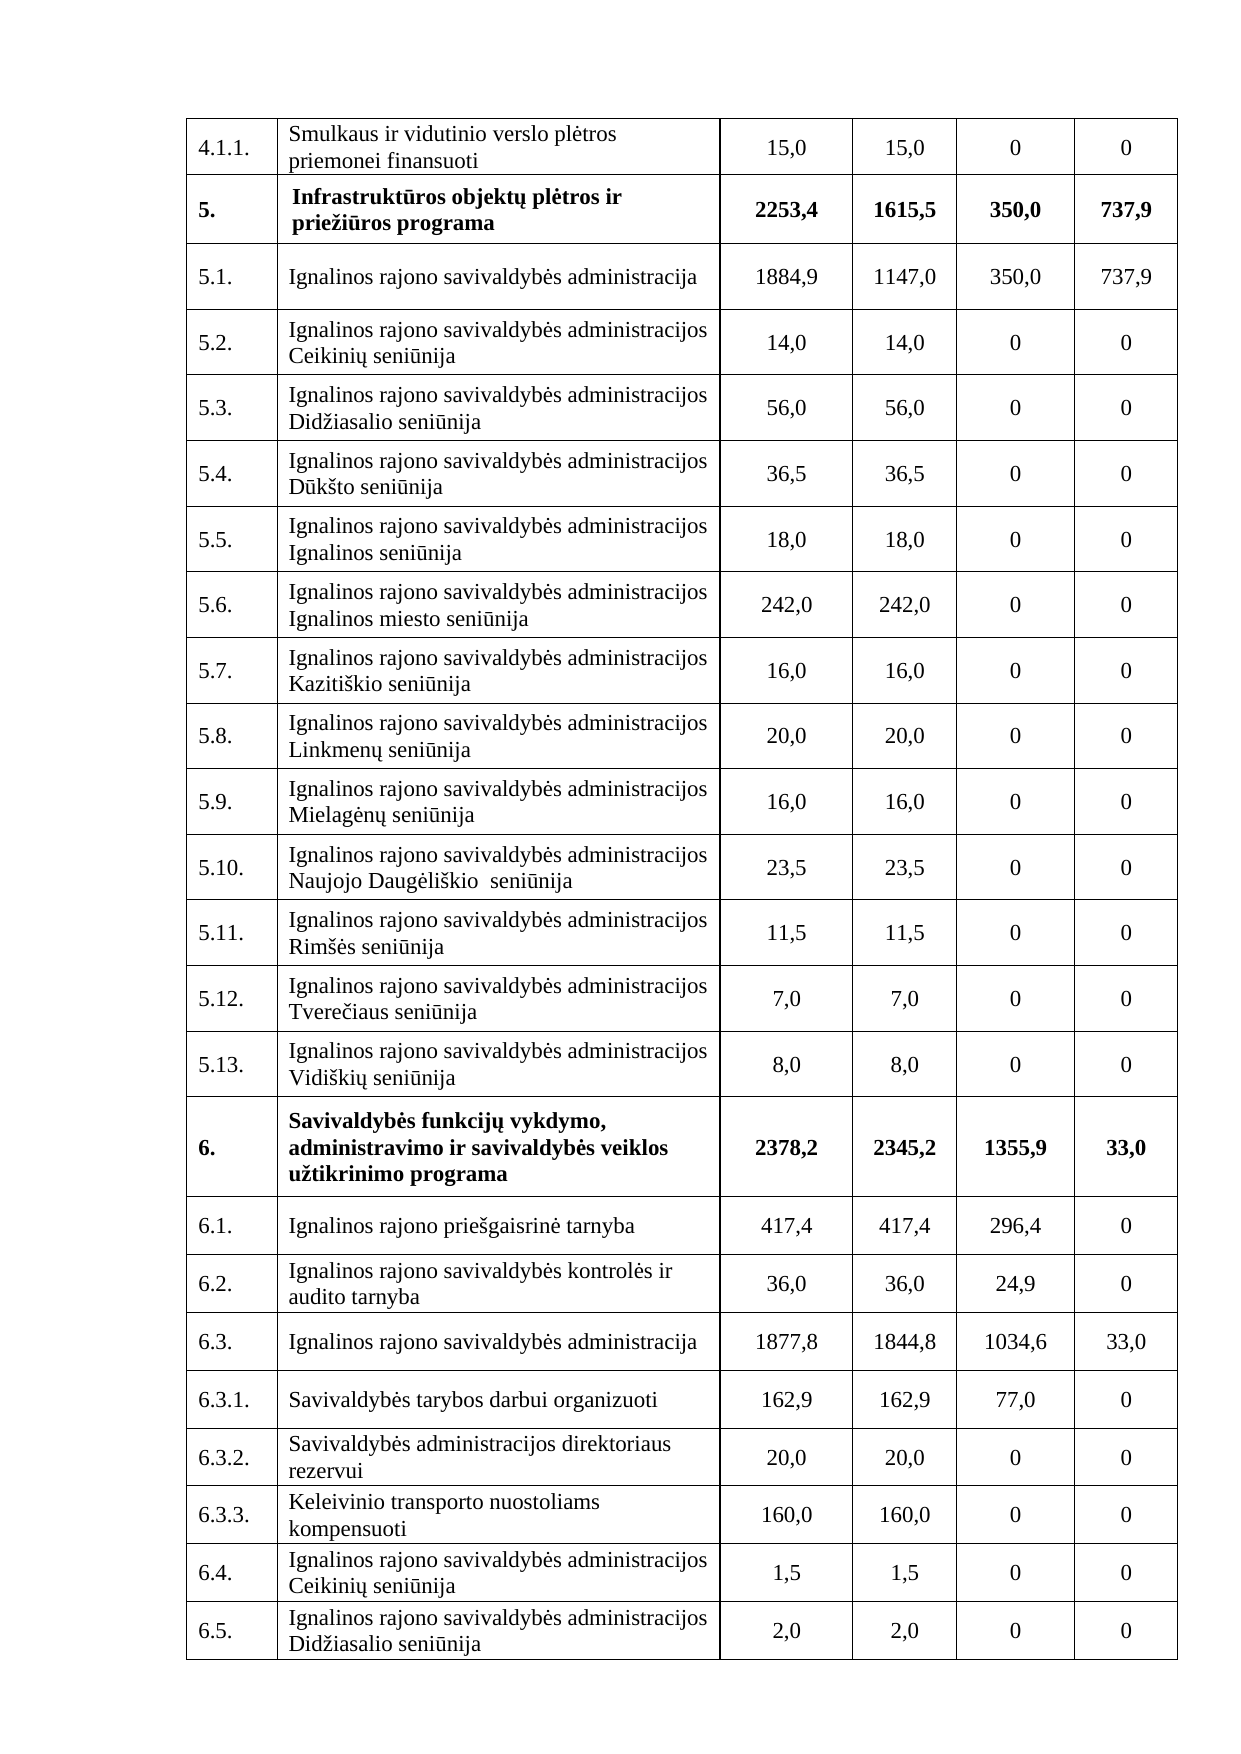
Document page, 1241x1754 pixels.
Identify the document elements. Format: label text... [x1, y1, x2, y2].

table_cell 0 [1075, 1486, 1177, 1543]
table_cell 0 [957, 1544, 1074, 1601]
table_cell 36,5 [721, 441, 852, 506]
table_cell 0 [1075, 900, 1177, 965]
table_cell 1844,8 [853, 1313, 956, 1370]
table_cell 350,0 [957, 244, 1074, 309]
table_cell 0 [1075, 507, 1177, 571]
table_cell 0 [1075, 835, 1177, 899]
table_cell 5.8. [187, 704, 277, 768]
table_cell 6.3.1. [187, 1371, 277, 1427]
table_cell 5.1. [187, 244, 277, 309]
table_cell Ignalinos rajono savivaldybės kontrolės ir audito tarnyba [278, 1255, 719, 1312]
table_cell 1355,9 [957, 1097, 1074, 1196]
table_cell 5.11. [187, 900, 277, 965]
table_cell 1615,5 [853, 175, 956, 243]
table_cell 5.9. [187, 769, 277, 834]
table_cell 2345,2 [853, 1097, 956, 1196]
table_cell 0 [957, 1602, 1074, 1659]
table_cell 18,0 [853, 507, 956, 571]
table_cell 15,0 [721, 119, 852, 174]
table_cell 0 [1075, 1429, 1177, 1485]
table_cell Ignalinos rajono savivaldybės administracijos Dūkšto seniūnija [278, 441, 719, 506]
table_cell 56,0 [721, 375, 852, 440]
table_cell Ignalinos rajono savivaldybės administracijos Linkmenų seniūnija [278, 704, 719, 768]
table_cell 36,0 [853, 1255, 956, 1312]
table_cell 2253,4 [721, 175, 852, 243]
table_cell 5.12. [187, 966, 277, 1031]
table_cell 0 [1075, 441, 1177, 506]
table_cell 6.5. [187, 1602, 277, 1659]
table_cell 11,5 [721, 900, 852, 965]
table_cell 0 [957, 835, 1074, 899]
table_cell 160,0 [721, 1486, 852, 1543]
table_cell 16,0 [721, 769, 852, 834]
table_cell 18,0 [721, 507, 852, 571]
table_cell 0 [957, 119, 1074, 174]
table_cell Savivaldybės funkcijų vykdymo, administravimo ir savivaldybės veiklos užtikrinimo programa [278, 1097, 719, 1196]
table_cell Ignalinos rajono savivaldybės administracijos Rimšės seniūnija [278, 900, 719, 965]
table_cell 0 [1075, 1544, 1177, 1601]
table_cell 1,5 [853, 1544, 956, 1601]
table_cell 20,0 [721, 704, 852, 768]
table_cell 0 [957, 1032, 1074, 1096]
table_cell 4.1.1. [187, 119, 277, 174]
table_cell 0 [957, 966, 1074, 1031]
table_cell 0 [1075, 119, 1177, 174]
table_cell 162,9 [721, 1371, 852, 1427]
table_cell 1,5 [721, 1544, 852, 1601]
table_cell 0 [1075, 375, 1177, 440]
table_cell Infrastruktūros objektų plėtros ir priežiūros programa [278, 175, 719, 243]
table_cell Ignalinos rajono savivaldybės administracijos Tverečiaus seniūnija [278, 966, 719, 1031]
table_cell 162,9 [853, 1371, 956, 1427]
table_cell 1877,8 [721, 1313, 852, 1370]
table_cell Savivaldybės tarybos darbui organizuoti [278, 1371, 719, 1427]
table_cell 7,0 [721, 966, 852, 1031]
table_cell 0 [957, 704, 1074, 768]
table_cell 6.2. [187, 1255, 277, 1312]
table_cell 0 [957, 769, 1074, 834]
table_cell 2,0 [721, 1602, 852, 1659]
table_cell 737,9 [1075, 175, 1177, 243]
table_cell 0 [957, 1429, 1074, 1485]
table_cell 23,5 [721, 835, 852, 899]
table_cell Savivaldybės administracijos direktoriaus rezervui [278, 1429, 719, 1485]
table_cell Ignalinos rajono savivaldybės administracijos Ceikinių seniūnija [278, 1544, 719, 1601]
table_cell 0 [1075, 966, 1177, 1031]
table_cell 5. [187, 175, 277, 243]
table_cell 0 [957, 441, 1074, 506]
table_cell Ignalinos rajono savivaldybės administracijos Didžiasalio seniūnija [278, 375, 719, 440]
table_cell 2378,2 [721, 1097, 852, 1196]
table_cell 417,4 [721, 1197, 852, 1254]
table_cell 20,0 [853, 1429, 956, 1485]
table_cell 56,0 [853, 375, 956, 440]
table_cell 0 [957, 1486, 1074, 1543]
table_cell 8,0 [721, 1032, 852, 1096]
table_cell Ignalinos rajono savivaldybės administracija [278, 244, 719, 309]
table_cell 1884,9 [721, 244, 852, 309]
table_cell Smulkaus ir vidutinio verslo plėtros priemonei finansuoti [278, 119, 719, 174]
table_cell Ignalinos rajono savivaldybės administracijos Ignalinos seniūnija [278, 507, 719, 571]
table_cell 15,0 [853, 119, 956, 174]
table_cell Keleivinio transporto nuostoliams kompensuoti [278, 1486, 719, 1543]
table_cell 5.6. [187, 572, 277, 637]
table_cell Ignalinos rajono priešgaisrinė tarnyba [278, 1197, 719, 1254]
table_cell 11,5 [853, 900, 956, 965]
table_cell 5.4. [187, 441, 277, 506]
table_cell 0 [957, 375, 1074, 440]
table_cell 242,0 [721, 572, 852, 637]
table_cell 0 [1075, 769, 1177, 834]
table_cell 14,0 [853, 310, 956, 374]
table_cell 20,0 [721, 1429, 852, 1485]
table_cell Ignalinos rajono savivaldybės administracijos Ceikinių seniūnija [278, 310, 719, 374]
table_cell 8,0 [853, 1032, 956, 1096]
table_cell 0 [957, 310, 1074, 374]
table_cell 6. [187, 1097, 277, 1196]
table_cell 16,0 [853, 638, 956, 702]
table_cell 5.2. [187, 310, 277, 374]
table_cell 296,4 [957, 1197, 1074, 1254]
table_cell 77,0 [957, 1371, 1074, 1427]
table_cell Ignalinos rajono savivaldybės administracijos Naujojo Daugėliškio seniūnija [278, 835, 719, 899]
table_cell 0 [1075, 1602, 1177, 1659]
table_cell Ignalinos rajono savivaldybės administracijos Kazitiškio seniūnija [278, 638, 719, 702]
table_cell Ignalinos rajono savivaldybės administracijos Didžiasalio seniūnija [278, 1602, 719, 1659]
table_cell 1147,0 [853, 244, 956, 309]
table_cell 14,0 [721, 310, 852, 374]
table_cell 23,5 [853, 835, 956, 899]
table_cell 33,0 [1075, 1313, 1177, 1370]
table_cell 0 [1075, 572, 1177, 637]
table_cell 0 [1075, 310, 1177, 374]
table_cell 6.3.2. [187, 1429, 277, 1485]
table_cell 0 [957, 638, 1074, 702]
table_cell 0 [1075, 638, 1177, 702]
table_cell 417,4 [853, 1197, 956, 1254]
table_cell 737,9 [1075, 244, 1177, 309]
table_cell 5.5. [187, 507, 277, 571]
table_cell 160,0 [853, 1486, 956, 1543]
table_cell Ignalinos rajono savivaldybės administracijos Mielagėnų seniūnija [278, 769, 719, 834]
table_cell 0 [1075, 1371, 1177, 1427]
table_cell 36,0 [721, 1255, 852, 1312]
table_cell 0 [1075, 704, 1177, 768]
table_cell 6.4. [187, 1544, 277, 1601]
table_cell 5.3. [187, 375, 277, 440]
table_cell 0 [957, 900, 1074, 965]
table_cell 6.3.3. [187, 1486, 277, 1543]
table_cell Ignalinos rajono savivaldybės administracijos Ignalinos miesto seniūnija [278, 572, 719, 637]
table_cell Ignalinos rajono savivaldybės administracijos Vidiškių seniūnija [278, 1032, 719, 1096]
table_cell 36,5 [853, 441, 956, 506]
table_cell 350,0 [957, 175, 1074, 243]
table_cell 33,0 [1075, 1097, 1177, 1196]
table_cell 2,0 [853, 1602, 956, 1659]
table_cell 16,0 [721, 638, 852, 702]
table_cell 1034,6 [957, 1313, 1074, 1370]
table_cell 7,0 [853, 966, 956, 1031]
table_cell 6.3. [187, 1313, 277, 1370]
table_cell 0 [1075, 1032, 1177, 1096]
table_cell 6.1. [187, 1197, 277, 1254]
table_cell 0 [957, 507, 1074, 571]
table_cell 5.10. [187, 835, 277, 899]
table_cell 5.7. [187, 638, 277, 702]
table_cell 24,9 [957, 1255, 1074, 1312]
table_cell Ignalinos rajono savivaldybės administracija [278, 1313, 719, 1370]
table_cell 242,0 [853, 572, 956, 637]
table_cell 16,0 [853, 769, 956, 834]
table_cell 20,0 [853, 704, 956, 768]
table_cell 0 [1075, 1255, 1177, 1312]
table_cell 0 [1075, 1197, 1177, 1254]
table_cell 5.13. [187, 1032, 277, 1096]
table_cell 0 [957, 572, 1074, 637]
